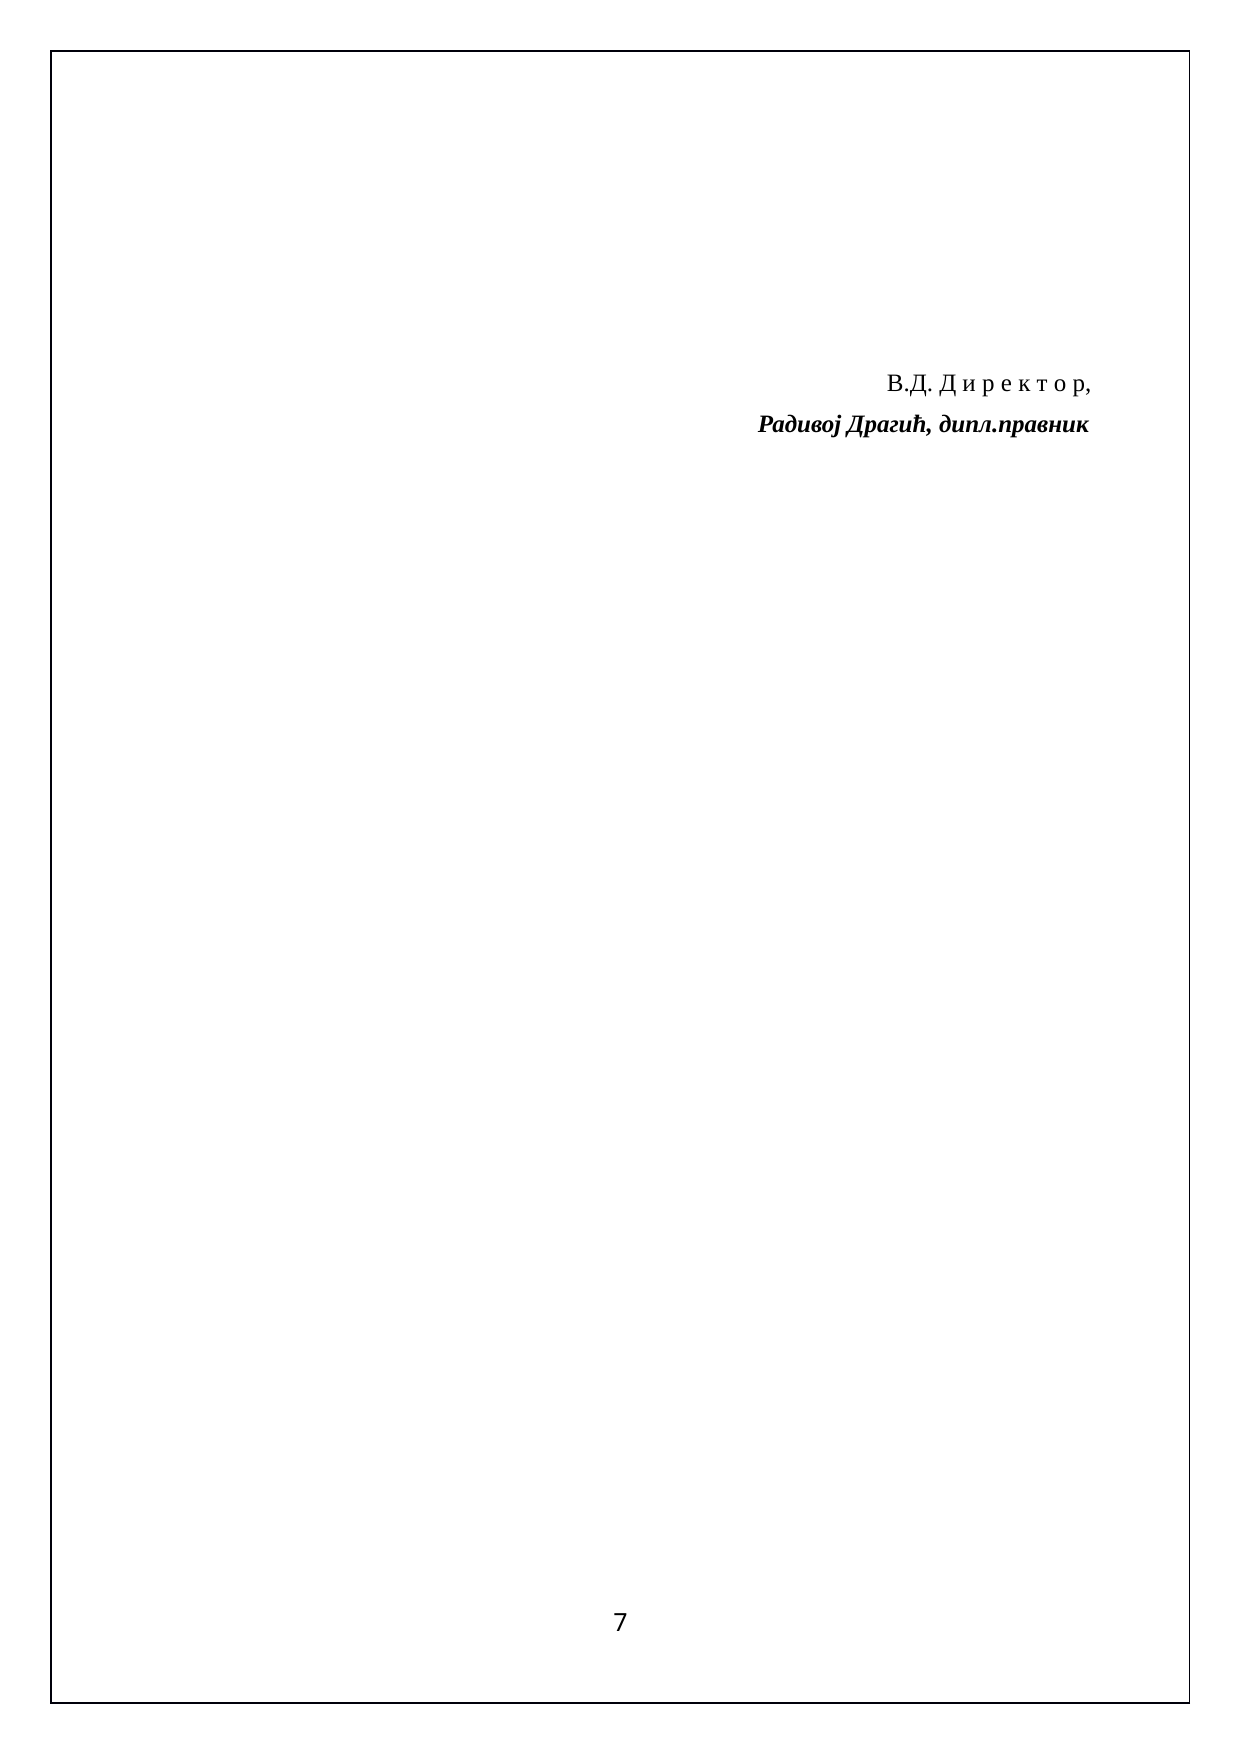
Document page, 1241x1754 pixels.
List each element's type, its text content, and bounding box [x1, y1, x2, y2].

text В.Д. Д и р е к т о р, [149, 368, 1091, 397]
text Радивој Драгић, дипл.правник [149, 409, 1091, 438]
